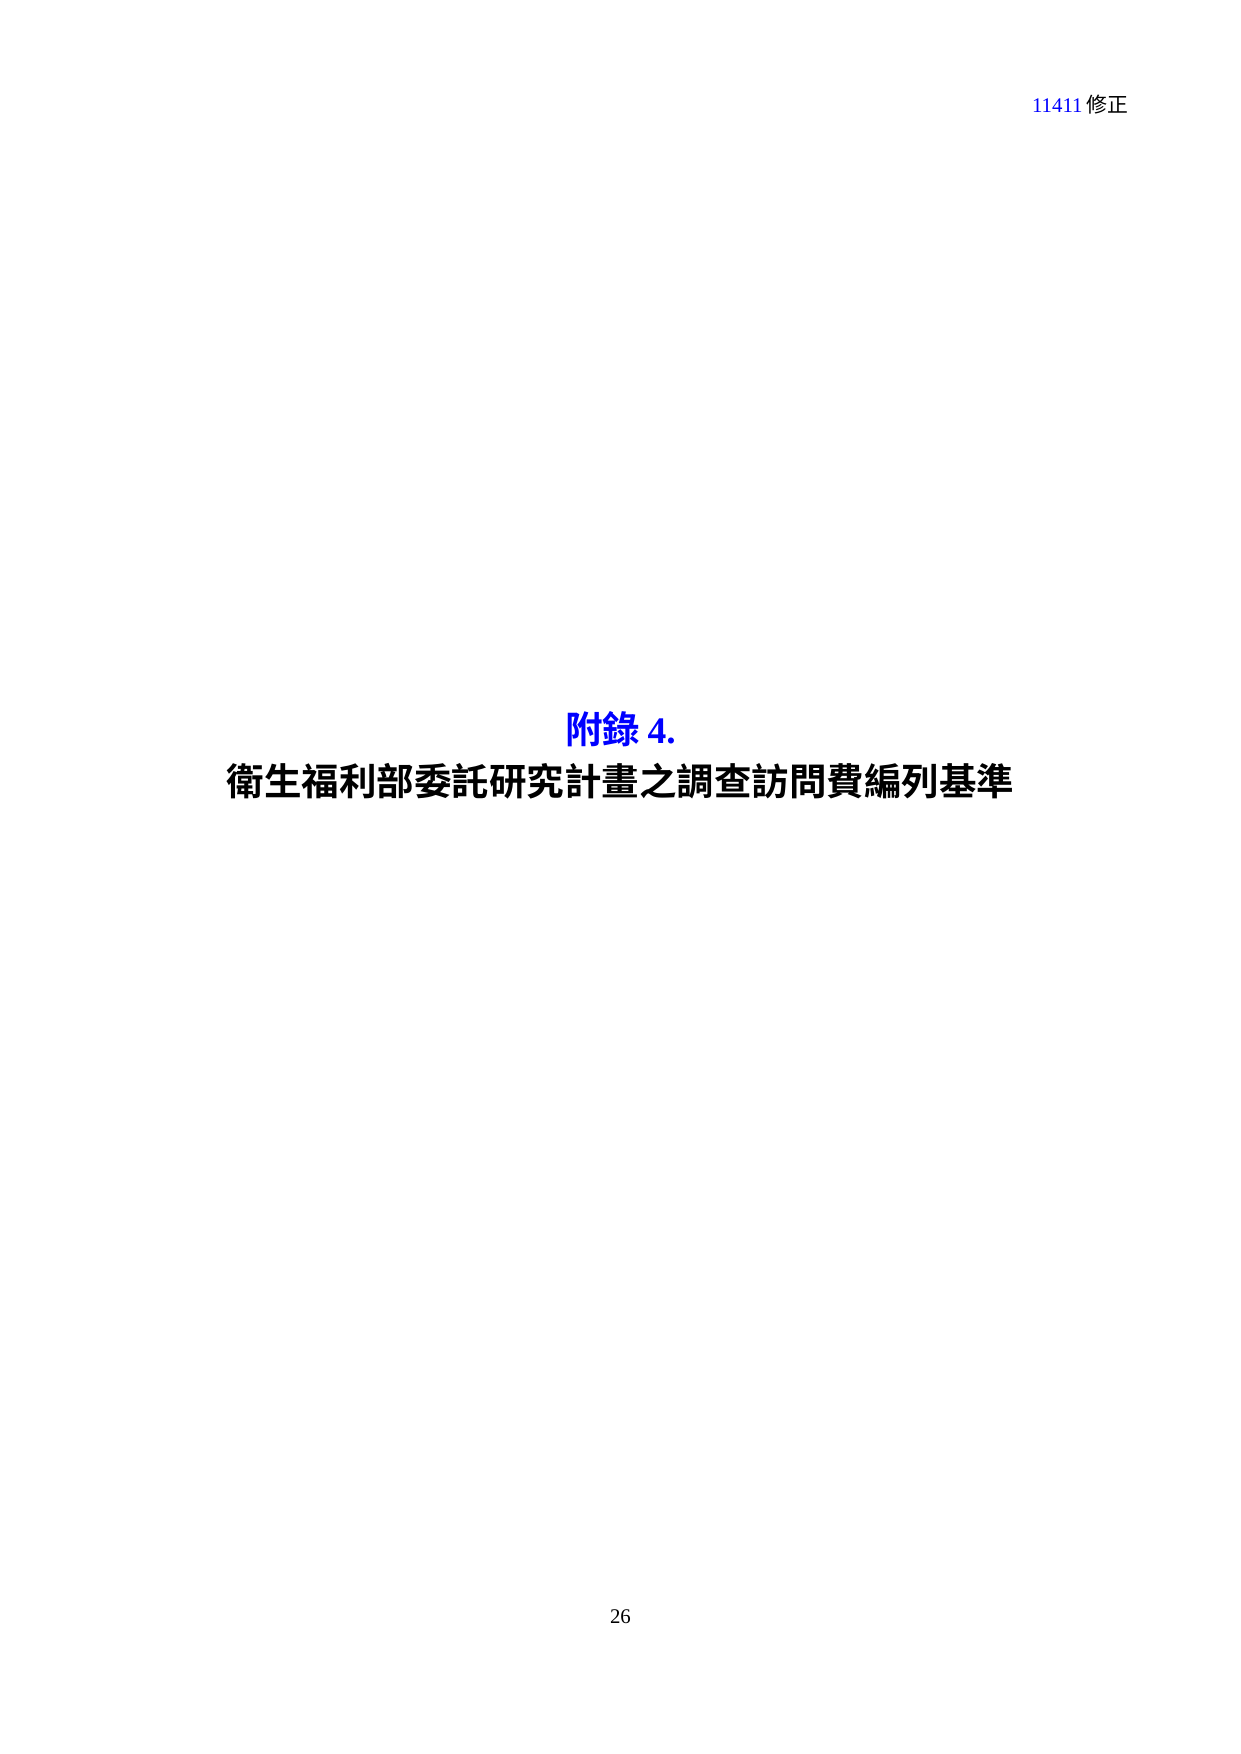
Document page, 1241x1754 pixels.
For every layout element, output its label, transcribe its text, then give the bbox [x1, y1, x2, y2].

text 附錄4. [112, 702, 1128, 754]
text 衛生福利部委託研究計畫之調查訪問費編列基準 [112, 754, 1128, 806]
